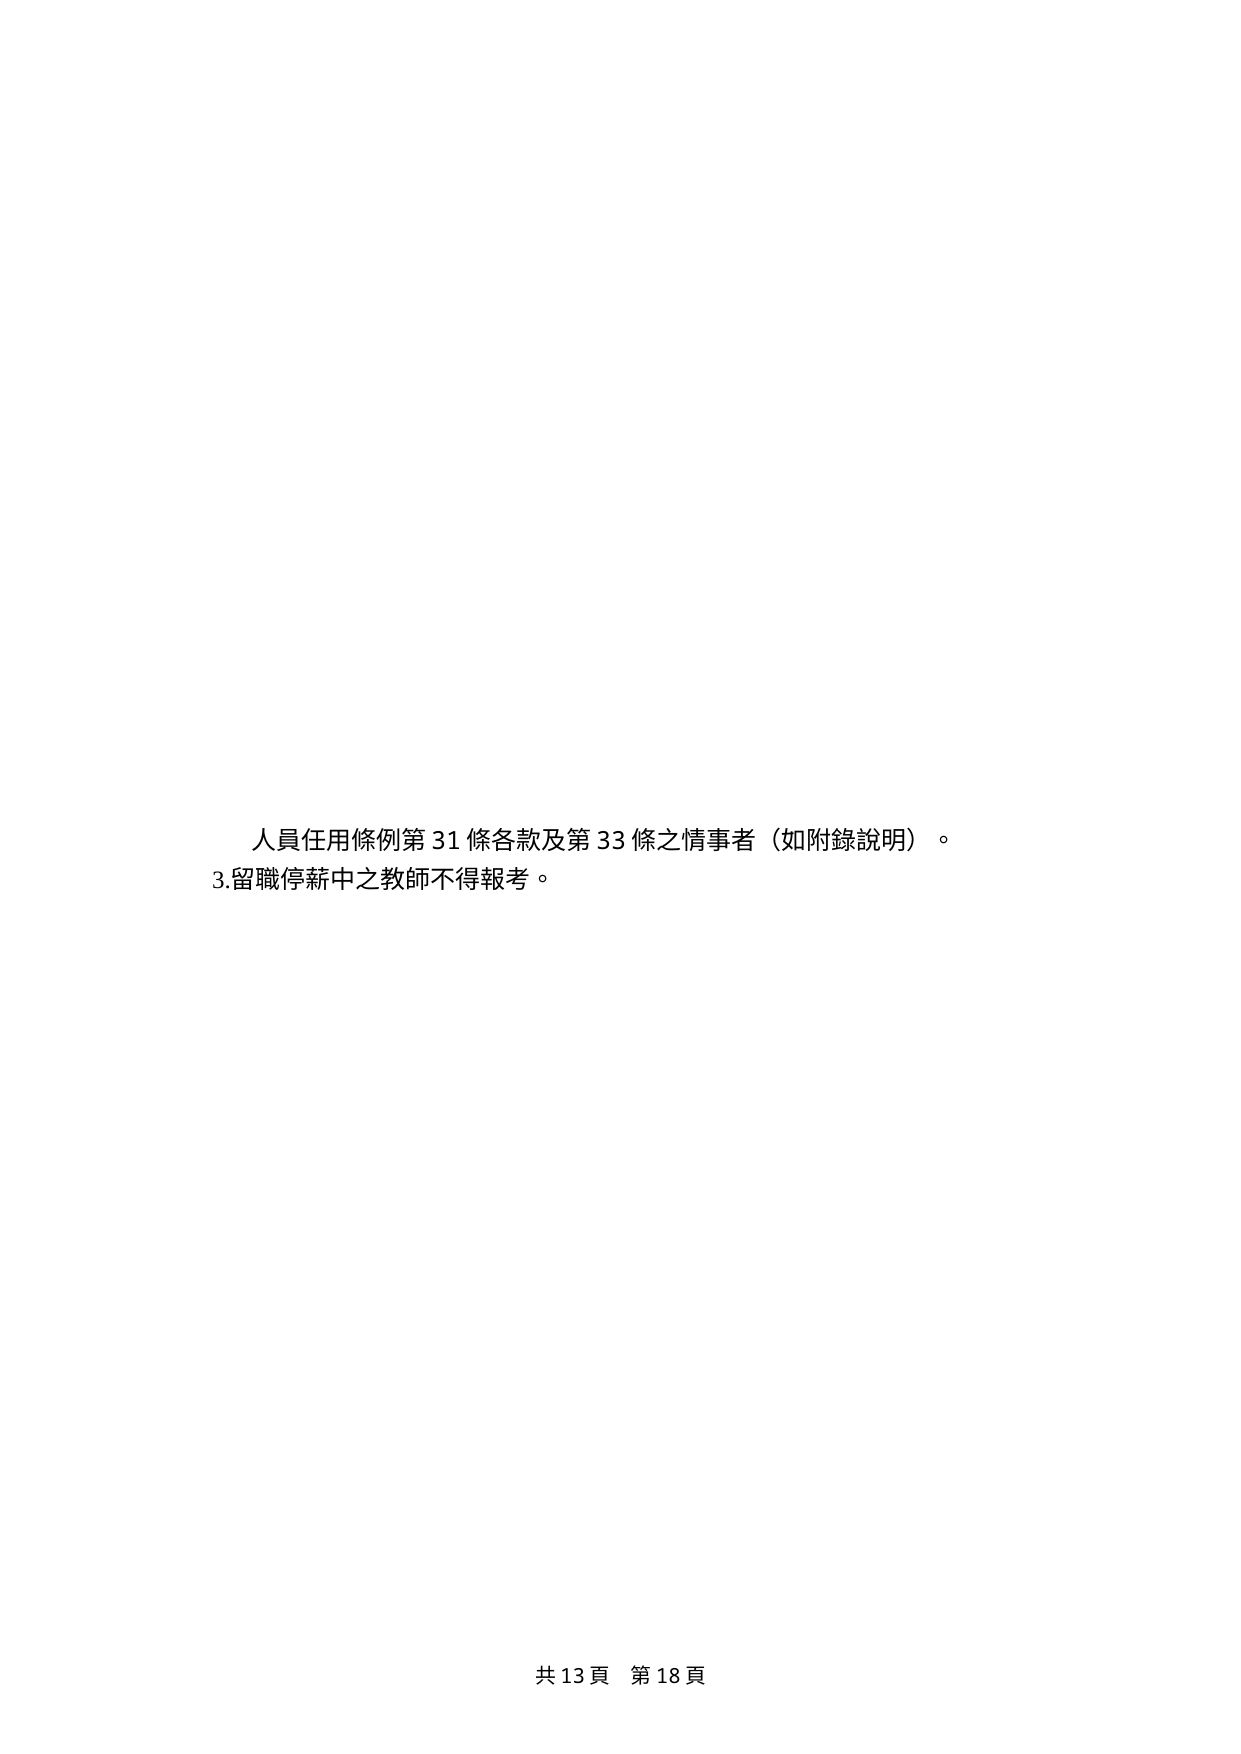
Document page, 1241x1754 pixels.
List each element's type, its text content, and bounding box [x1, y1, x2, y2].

text 3.留職停薪中之教師不得報考。 [206, 859, 1122, 896]
text 人員任用條例第31條各款及第33條之情事者（如附錄說明）。 [234, 797, 1122, 859]
